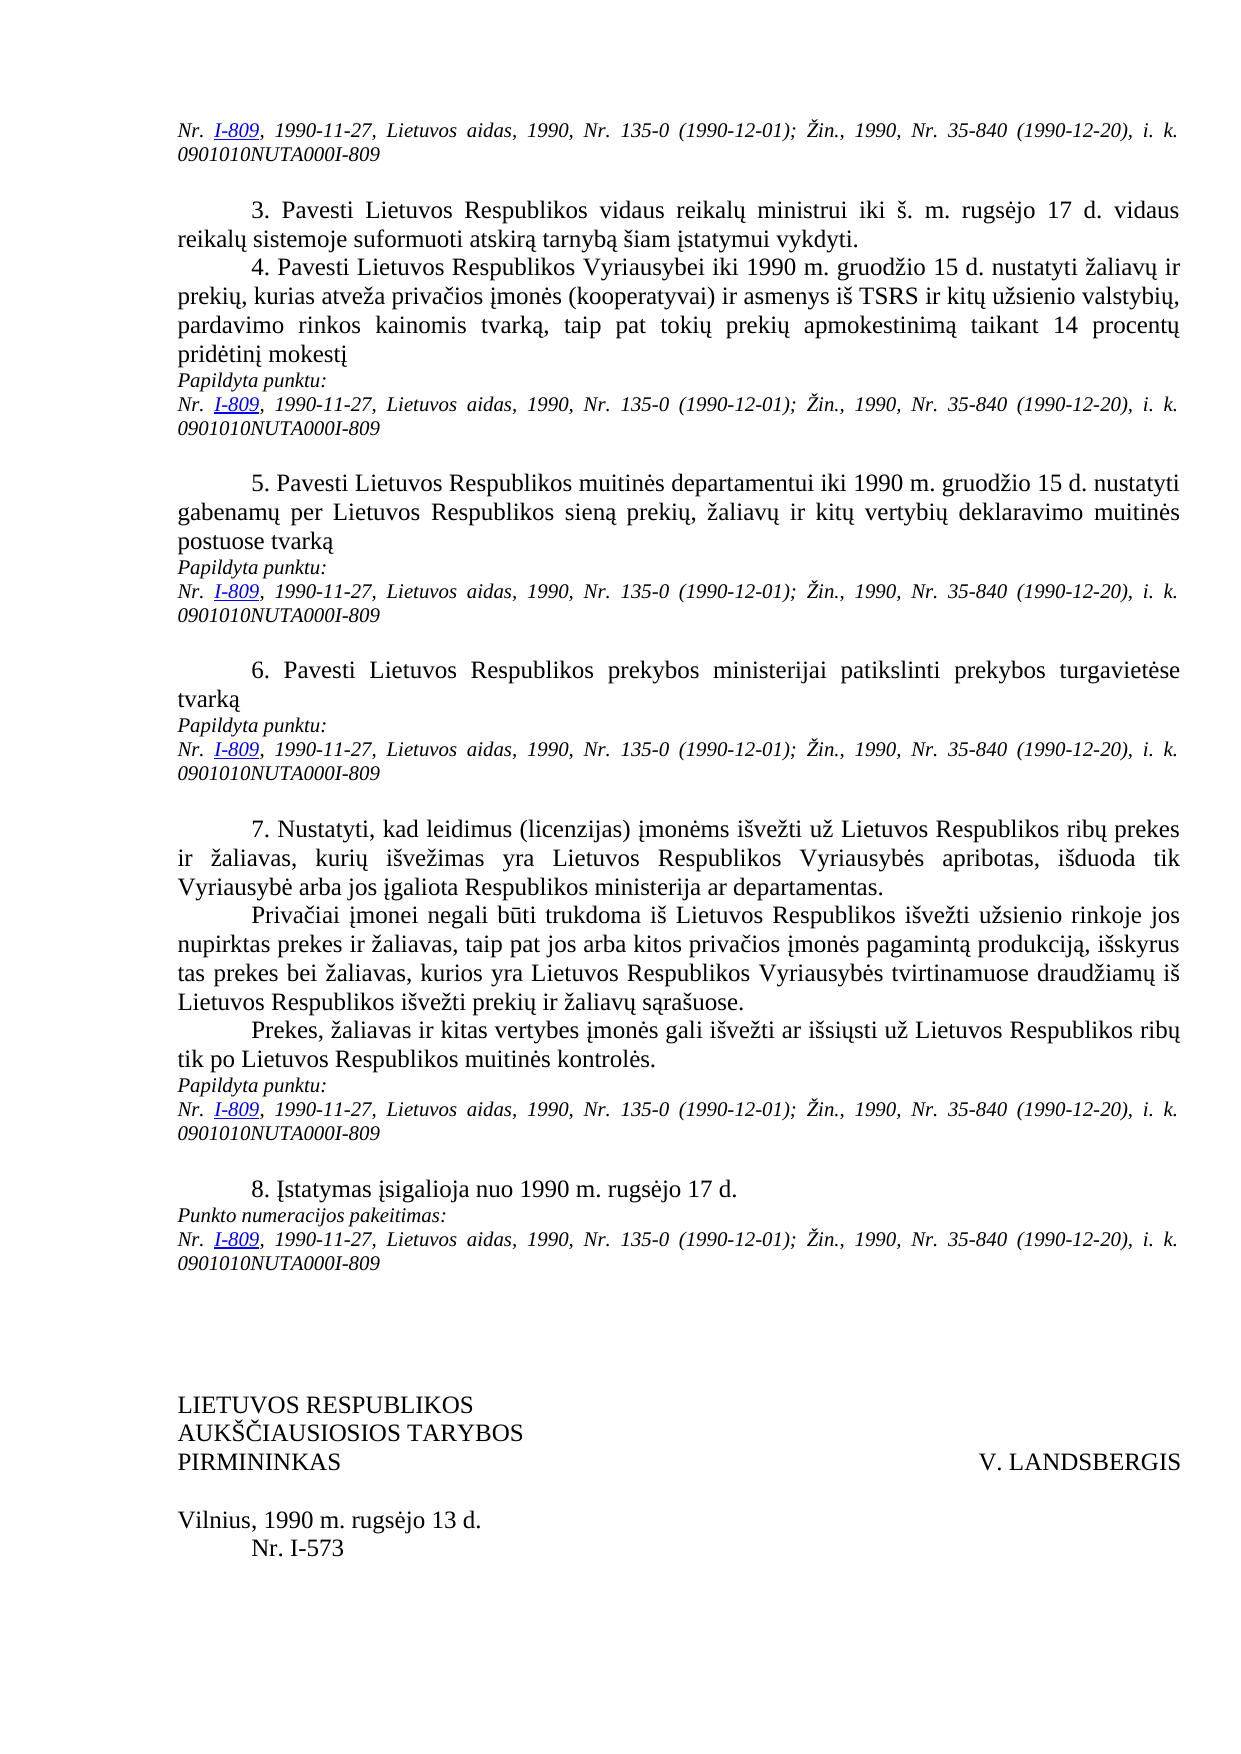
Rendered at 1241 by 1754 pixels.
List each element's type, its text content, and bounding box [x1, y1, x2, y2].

text 6. Pavesti Lietuvos Respublikos prekybos ministerijai patikslinti prekybos turgavietėse tvarką [177, 656, 1181, 713]
text 3. Pavesti Lietuvos Respublikos vidaus reikalų ministrui iki š. m. rugsėjo 17 d. vidaus reikalų sistemoje suformuoti atskirą tarnybą šiam įstatymui vykdyti. [177, 195, 1181, 252]
text Vilnius, 1990 m. rugsėjo 13 d. [177, 1505, 1181, 1533]
text Papildyta punktu: [177, 367, 1181, 392]
text Privačiai įmonei negali būti trukdoma iš Lietuvos Respublikos išvežti užsienio rinkoje jos nupirktas prekes ir žaliavas, taip pat jos arba kitos privačios įmonės pagamintą produkciją, išskyrus tas prekes bei žaliavas, kurios yra Lietuvos Respublikos Vyriausybės tvirtinamuose draudžiamų iš Lietuvos Respublikos išvežti prekių ir žaliavų sąrašuose. [177, 900, 1181, 1015]
text Punkto numeracijos pakeitimas: [177, 1202, 1181, 1227]
text 8. Įstatymas įsigalioja nuo 1990 m. rugsėjo 17 d. [177, 1174, 1181, 1202]
text LIETUVOS RESPUBLIKOS [177, 1390, 1181, 1418]
text PIRMININKAS V. LANDSBERGIS [177, 1447, 1181, 1476]
text 5. Pavesti Lietuvos Respublikos muitinės departamentui iki 1990 m. gruodžio 15 d. nustatyti gabenamų per Lietuvos Respublikos sieną prekių, žaliavų ir kitų vertybių deklaravimo muitinės postuose tvarką [177, 468, 1181, 555]
text Prekes, žaliavas ir kitas vertybes įmonės gali išvežti ar išsiųsti už Lietuvos Respublikos ribų tik po Lietuvos Respublikos muitinės kontrolės. [177, 1015, 1181, 1073]
text Nr. I-809, 1990-11-27, Lietuvos aidas, 1990, Nr. 135-0 (1990-12-01); Žin., 1990, Nr. 35-840 (1990-12-20), i. k. 0901010NUTA000I-809 [177, 118, 1181, 166]
text Nr. I-809, 1990-11-27, Lietuvos aidas, 1990, Nr. 135-0 (1990-12-01); Žin., 1990, Nr. 35-840 (1990-12-20), i. k. 0901010NUTA000I-809 [177, 579, 1181, 627]
text Nr. I-809, 1990-11-27, Lietuvos aidas, 1990, Nr. 135-0 (1990-12-01); Žin., 1990, Nr. 35-840 (1990-12-20), i. k. 0901010NUTA000I-809 [177, 1227, 1181, 1275]
text Papildyta punktu: [177, 1073, 1181, 1097]
text Nr. I-809, 1990-11-27, Lietuvos aidas, 1990, Nr. 135-0 (1990-12-01); Žin., 1990, Nr. 35-840 (1990-12-20), i. k. 0901010NUTA000I-809 [177, 1097, 1181, 1145]
text Papildyta punktu: [177, 555, 1181, 579]
text Nr. I-809, 1990-11-27, Lietuvos aidas, 1990, Nr. 135-0 (1990-12-01); Žin., 1990, Nr. 35-840 (1990-12-20), i. k. 0901010NUTA000I-809 [177, 737, 1181, 785]
text 4. Pavesti Lietuvos Respublikos Vyriausybei iki 1990 m. gruodžio 15 d. nustatyti žaliavų ir prekių, kurias atveža privačios įmonės (kooperatyvai) ir asmenys iš TSRS ir kitų užsienio valstybių, pardavimo rinkos kainomis tvarką, taip pat tokių prekių apmokestinimą taikant 14 procentų pridėtinį mokestį [177, 252, 1181, 367]
text Nr. I-573 [177, 1533, 1181, 1562]
text 7. Nustatyti, kad leidimus (licenzijas) įmonėms išvežti už Lietuvos Respublikos ribų prekes ir žaliavas, kurių išvežimas yra Lietuvos Respublikos Vyriausybės apribotas, išduoda tik Vyriausybė arba jos įgaliota Respublikos ministerija ar departamentas. [177, 814, 1181, 900]
text Nr. I-809, 1990-11-27, Lietuvos aidas, 1990, Nr. 135-0 (1990-12-01); Žin., 1990, Nr. 35-840 (1990-12-20), i. k. 0901010NUTA000I-809 [177, 392, 1181, 440]
text AUKŠČIAUSIOSIOS TARYBOS [177, 1418, 1181, 1447]
text Papildyta punktu: [177, 713, 1181, 737]
